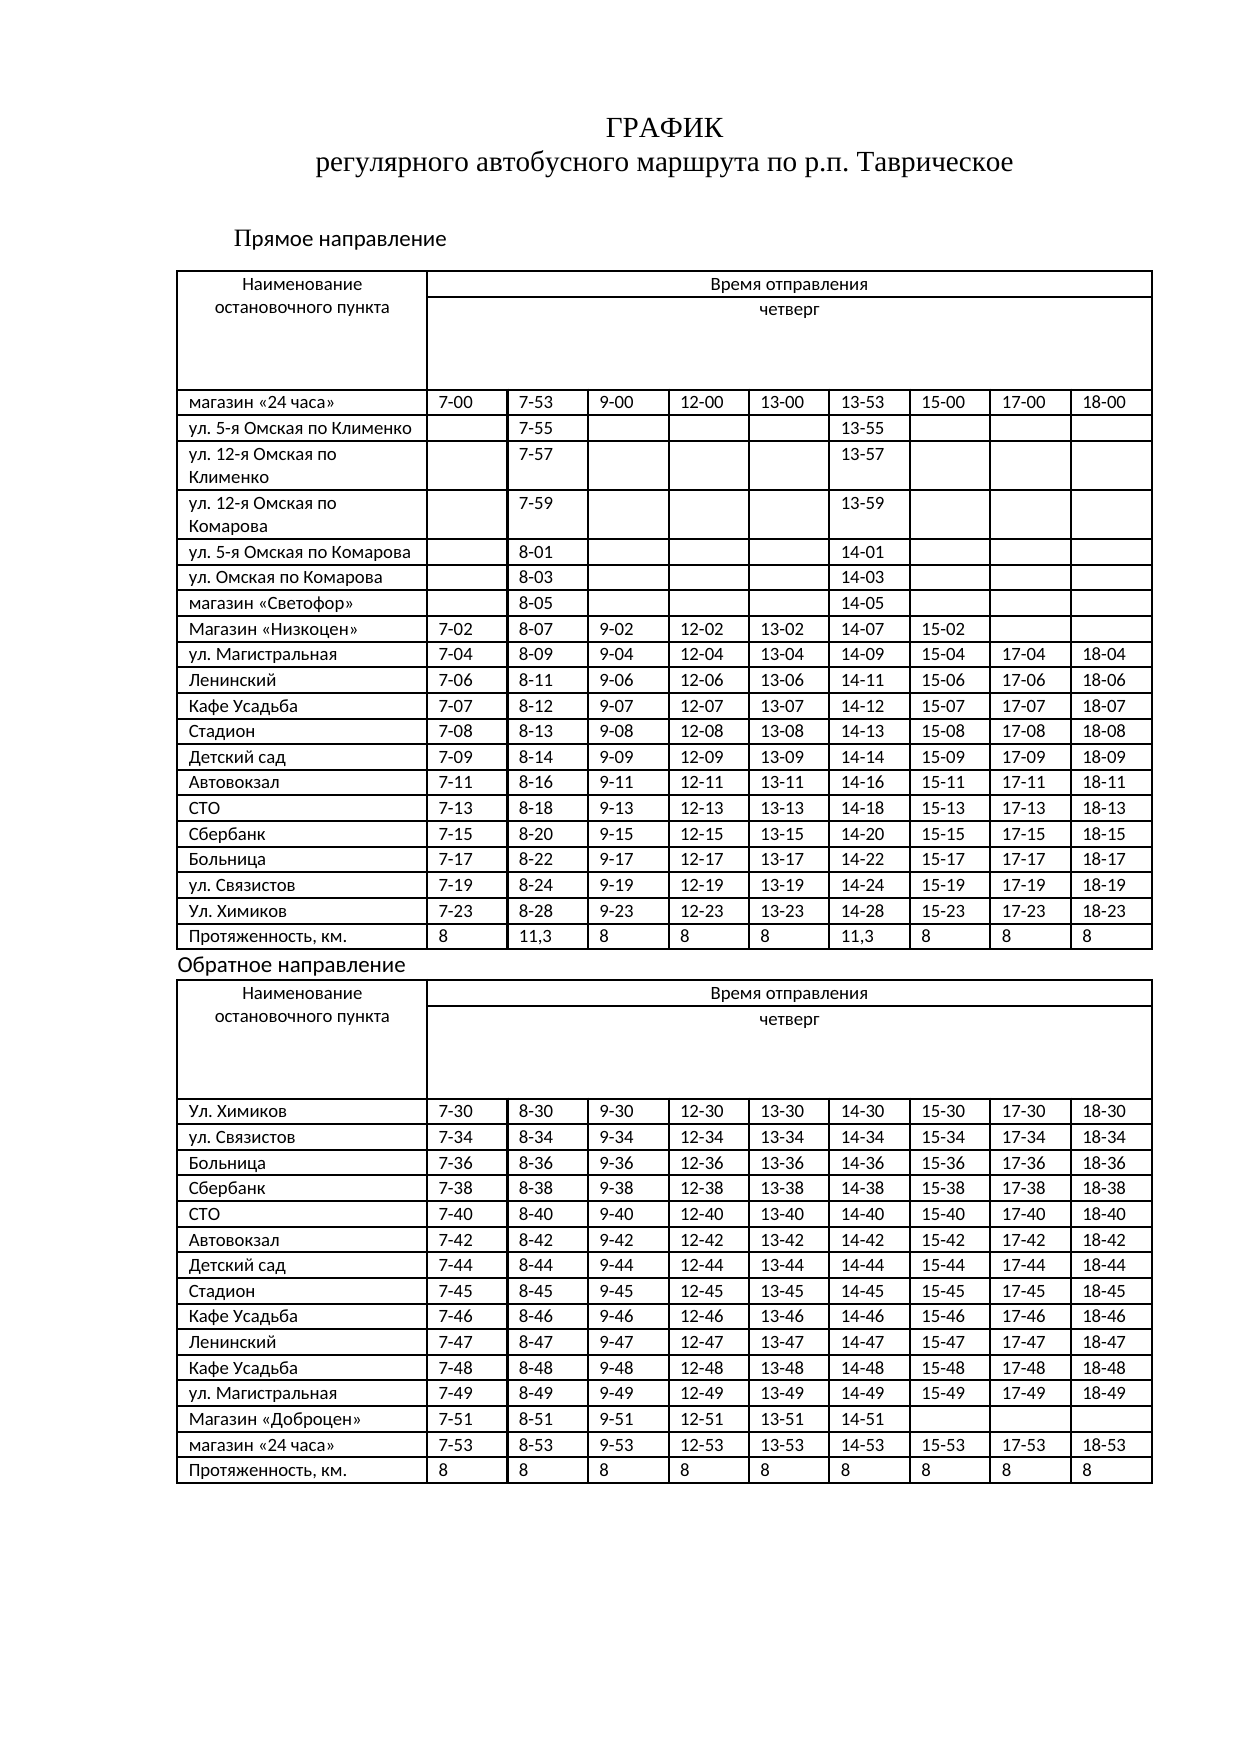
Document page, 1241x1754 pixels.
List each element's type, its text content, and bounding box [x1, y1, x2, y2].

table_cell 18-19 [1072, 873, 1151, 897]
table_cell 12-13 [670, 796, 748, 820]
table_cell 18-49 [1072, 1381, 1151, 1405]
table_cell 8-11 [509, 668, 587, 692]
table_cell 9-30 [589, 1100, 668, 1123]
table_cell 18-42 [1072, 1228, 1151, 1251]
table_cell 13-15 [750, 822, 828, 846]
table_cell 15-49 [911, 1381, 989, 1405]
table_cell [670, 591, 748, 615]
table_cell 12-36 [670, 1151, 748, 1174]
table_cell 12-11 [670, 771, 748, 794]
table_cell 7-13 [428, 796, 506, 820]
table_cell 12-23 [670, 899, 748, 922]
table_cell 14-05 [830, 591, 909, 615]
table_cell 13-53 [830, 391, 909, 414]
table_cell 13-42 [750, 1228, 828, 1251]
table_cell 14-38 [830, 1176, 909, 1200]
table_cell [1072, 617, 1151, 641]
table_cell 14-36 [830, 1151, 909, 1174]
table_cell 13-49 [750, 1381, 828, 1405]
table_cell Ленинский [178, 668, 426, 692]
table_cell 8-14 [509, 745, 587, 769]
table_cell [428, 442, 506, 489]
table_cell 9-17 [589, 848, 668, 871]
table_cell 14-28 [830, 899, 909, 922]
table_cell 13-19 [750, 873, 828, 897]
table_cell 11,3 [830, 925, 909, 948]
table_cell 7-57 [509, 442, 587, 489]
table_cell Кафе Усадьба [178, 694, 426, 717]
table_cell [991, 1407, 1070, 1431]
table_cell 15-06 [911, 668, 989, 692]
table_cell 13-00 [750, 391, 828, 414]
table_cell 9-36 [589, 1151, 668, 1174]
table_cell 18-06 [1072, 668, 1151, 692]
table_cell 12-44 [670, 1253, 748, 1277]
table_cell 17-08 [991, 720, 1070, 743]
table_cell 9-46 [589, 1305, 668, 1328]
table_cell 15-11 [911, 771, 989, 794]
table_cell 8-24 [509, 873, 587, 897]
table_cell 8 [670, 1458, 748, 1482]
table_cell 9-51 [589, 1407, 668, 1431]
table_cell 14-18 [830, 796, 909, 820]
text Обратное направление [177, 950, 1152, 978]
table_cell 13-23 [750, 899, 828, 922]
table_cell 14-07 [830, 617, 909, 641]
table_cell 15-30 [911, 1100, 989, 1123]
table_cell 17-04 [991, 643, 1070, 666]
table_cell 15-08 [911, 720, 989, 743]
table_cell 15-42 [911, 1228, 989, 1251]
table_cell 8 [509, 1458, 587, 1482]
table_cell 8-12 [509, 694, 587, 717]
table_cell 9-44 [589, 1253, 668, 1277]
table_cell 13-55 [830, 416, 909, 440]
table_cell 12-09 [670, 745, 748, 769]
table_cell [750, 540, 828, 564]
table_cell 13-53 [750, 1433, 828, 1456]
table_cell 7-15 [428, 822, 506, 846]
table_cell 13-06 [750, 668, 828, 692]
table_cell Детский сад [178, 1253, 426, 1277]
table_cell 12-49 [670, 1381, 748, 1405]
table_cell 15-53 [911, 1433, 989, 1456]
table_cell 9-48 [589, 1356, 668, 1379]
table_cell 14-45 [830, 1279, 909, 1302]
table_cell 12-19 [670, 873, 748, 897]
table_cell 12-00 [670, 391, 748, 414]
table_cell 17-49 [991, 1381, 1070, 1405]
table_cell 7-59 [509, 491, 587, 538]
table_cell 15-44 [911, 1253, 989, 1277]
table_cell [911, 491, 989, 538]
table_cell 8 [589, 925, 668, 948]
table_cell 18-17 [1072, 848, 1151, 871]
table_cell 14-46 [830, 1305, 909, 1328]
table_cell 18-15 [1072, 822, 1151, 846]
table_cell 18-07 [1072, 694, 1151, 717]
table_header Наименование остановочного пункта [178, 981, 426, 1097]
table_cell 7-40 [428, 1202, 506, 1226]
table_cell 12-51 [670, 1407, 748, 1431]
table_cell 8 [428, 925, 506, 948]
table_cell 14-01 [830, 540, 909, 564]
table_cell 7-06 [428, 668, 506, 692]
table_cell 14-11 [830, 668, 909, 692]
table_cell [750, 442, 828, 489]
table_cell 14-48 [830, 1356, 909, 1379]
table_cell 8-03 [509, 566, 587, 589]
table_cell [670, 540, 748, 564]
table_cell 14-44 [830, 1253, 909, 1277]
table_cell 12-38 [670, 1176, 748, 1200]
table_cell [750, 416, 828, 440]
table_cell 8 [589, 1458, 668, 1482]
table_cell 13-36 [750, 1151, 828, 1174]
table_cell 7-19 [428, 873, 506, 897]
table_cell 9-09 [589, 745, 668, 769]
table_cell Автовокзал [178, 1228, 426, 1251]
table_cell 14-53 [830, 1433, 909, 1456]
table_cell 7-38 [428, 1176, 506, 1200]
table_cell 8 [670, 925, 748, 948]
table_cell [589, 442, 668, 489]
table_cell [670, 566, 748, 589]
table_cell 14-13 [830, 720, 909, 743]
table_cell 17-44 [991, 1253, 1070, 1277]
table_cell 8 [911, 925, 989, 948]
table_cell 9-23 [589, 899, 668, 922]
table_cell 7-55 [509, 416, 587, 440]
table_cell 14-22 [830, 848, 909, 871]
table_cell [991, 617, 1070, 641]
table_cell 8-05 [509, 591, 587, 615]
table_cell 13-57 [830, 442, 909, 489]
table_cell Стадион [178, 1279, 426, 1302]
table_cell Ул. Химиков [178, 1100, 426, 1123]
table_cell 15-00 [911, 391, 989, 414]
table_cell 12-47 [670, 1330, 748, 1354]
table_cell СТО [178, 1202, 426, 1226]
table_cell 13-04 [750, 643, 828, 666]
table_cell ул. Связистов [178, 873, 426, 897]
table_cell 13-11 [750, 771, 828, 794]
table_cell 13-40 [750, 1202, 828, 1226]
table_cell Кафе Усадьба [178, 1356, 426, 1379]
table_cell магазин «24 часа» [178, 1433, 426, 1456]
table_cell 9-45 [589, 1279, 668, 1302]
table_cell 7-09 [428, 745, 506, 769]
table_cell 8-30 [509, 1100, 587, 1123]
table_cell 9-06 [589, 668, 668, 692]
table_cell [589, 566, 668, 589]
table_cell 8-16 [509, 771, 587, 794]
table_cell 7-49 [428, 1381, 506, 1405]
table_cell 17-11 [991, 771, 1070, 794]
table_cell [750, 491, 828, 538]
table_cell 17-30 [991, 1100, 1070, 1123]
table_cell 13-34 [750, 1125, 828, 1149]
table_cell 9-11 [589, 771, 668, 794]
table_cell 14-20 [830, 822, 909, 846]
table_cell 9-34 [589, 1125, 668, 1149]
table_cell 17-15 [991, 822, 1070, 846]
table_cell 15-13 [911, 796, 989, 820]
table_cell 8-40 [509, 1202, 587, 1226]
table_cell [1072, 566, 1151, 589]
table_cell 18-40 [1072, 1202, 1151, 1226]
table_cell [911, 566, 989, 589]
table_cell 14-09 [830, 643, 909, 666]
table_cell 18-09 [1072, 745, 1151, 769]
table_cell [911, 442, 989, 489]
table_cell Сбербанк [178, 1176, 426, 1200]
table_cell 8 [830, 1458, 909, 1482]
table_cell 14-30 [830, 1100, 909, 1123]
table_cell Стадион [178, 720, 426, 743]
table_cell [428, 491, 506, 538]
table_cell 8-42 [509, 1228, 587, 1251]
table_cell 8-07 [509, 617, 587, 641]
table_cell 15-34 [911, 1125, 989, 1149]
table_cell [991, 566, 1070, 589]
table_cell 12-34 [670, 1125, 748, 1149]
table_cell 14-16 [830, 771, 909, 794]
table_cell 7-07 [428, 694, 506, 717]
table_cell 13-46 [750, 1305, 828, 1328]
table_cell 17-17 [991, 848, 1070, 871]
table_cell 7-02 [428, 617, 506, 641]
table_cell 7-47 [428, 1330, 506, 1354]
table_cell ул. 12-я Омская по Клименко [178, 442, 426, 489]
table_cell 17-40 [991, 1202, 1070, 1226]
table_cell 13-48 [750, 1356, 828, 1379]
table_cell 15-15 [911, 822, 989, 846]
table_cell Ленинский [178, 1330, 426, 1354]
table_cell [428, 416, 506, 440]
table_cell 8 [750, 925, 828, 948]
table_cell 14-42 [830, 1228, 909, 1251]
table_cell 17-23 [991, 899, 1070, 922]
text ГРАФИК [177, 110, 1152, 144]
table_cell ул. Связистов [178, 1125, 426, 1149]
table_cell 8 [428, 1458, 506, 1482]
table_cell 9-02 [589, 617, 668, 641]
table_cell 12-42 [670, 1228, 748, 1251]
table_header Наименование остановочного пункта [178, 272, 426, 388]
table_cell 9-04 [589, 643, 668, 666]
table_cell 7-48 [428, 1356, 506, 1379]
table_cell 9-40 [589, 1202, 668, 1226]
table_cell Протяженность, км. [178, 1458, 426, 1482]
table_cell 7-51 [428, 1407, 506, 1431]
table_cell 13-44 [750, 1253, 828, 1277]
table_cell 17-36 [991, 1151, 1070, 1174]
table_cell 18-48 [1072, 1356, 1151, 1379]
table_cell 13-45 [750, 1279, 828, 1302]
table_cell 18-34 [1072, 1125, 1151, 1149]
table_cell Ул. Химиков [178, 899, 426, 922]
table_cell Автовокзал [178, 771, 426, 794]
table_cell 14-49 [830, 1381, 909, 1405]
table_cell [991, 442, 1070, 489]
table_cell четверг [428, 1007, 1151, 1097]
table_cell 8-01 [509, 540, 587, 564]
table_cell [911, 540, 989, 564]
table_cell 8-18 [509, 796, 587, 820]
table_cell 8-34 [509, 1125, 587, 1149]
table_cell 18-11 [1072, 771, 1151, 794]
table_cell [1072, 591, 1151, 615]
table_cell 7-34 [428, 1125, 506, 1149]
table_cell 8-45 [509, 1279, 587, 1302]
table_cell 13-13 [750, 796, 828, 820]
table_cell 15-36 [911, 1151, 989, 1174]
table_cell ул. Омская по Комарова [178, 566, 426, 589]
table_cell [428, 591, 506, 615]
table_cell ул. 12-я Омская по Комарова [178, 491, 426, 538]
table_cell 14-51 [830, 1407, 909, 1431]
table_cell [911, 591, 989, 615]
table_cell 15-09 [911, 745, 989, 769]
table_cell 18-08 [1072, 720, 1151, 743]
table_cell 12-45 [670, 1279, 748, 1302]
table_cell 9-07 [589, 694, 668, 717]
table_cell 17-13 [991, 796, 1070, 820]
table_cell 13-07 [750, 694, 828, 717]
table_cell 8-20 [509, 822, 587, 846]
table_cell 8 [911, 1458, 989, 1482]
table_cell 9-42 [589, 1228, 668, 1251]
table_cell магазин «Светофор» [178, 591, 426, 615]
table_cell 12-02 [670, 617, 748, 641]
table_header Время отправления [428, 272, 1151, 296]
table_cell ул. 5-я Омская по Клименко [178, 416, 426, 440]
table_cell 15-04 [911, 643, 989, 666]
table_cell 17-07 [991, 694, 1070, 717]
table_cell [670, 442, 748, 489]
table_cell Протяженность, км. [178, 925, 426, 948]
table_cell 14-40 [830, 1202, 909, 1226]
table_cell 18-04 [1072, 643, 1151, 666]
table_cell 17-09 [991, 745, 1070, 769]
table_cell 18-36 [1072, 1151, 1151, 1174]
table_cell 12-30 [670, 1100, 748, 1123]
table_cell СТО [178, 796, 426, 820]
table_cell 9-13 [589, 796, 668, 820]
table_cell 8-53 [509, 1433, 587, 1456]
table_cell 8-13 [509, 720, 587, 743]
table_cell 9-38 [589, 1176, 668, 1200]
table_cell 7-46 [428, 1305, 506, 1328]
table_cell 7-44 [428, 1253, 506, 1277]
table_cell 14-03 [830, 566, 909, 589]
table_cell 8 [1072, 1458, 1151, 1482]
table_cell 8-47 [509, 1330, 587, 1354]
table_cell Сбербанк [178, 822, 426, 846]
table_cell 9-47 [589, 1330, 668, 1354]
table_cell 17-42 [991, 1228, 1070, 1251]
table_cell 18-23 [1072, 899, 1151, 922]
table_cell 8-49 [509, 1381, 587, 1405]
table_cell 8-38 [509, 1176, 587, 1200]
table_cell 15-38 [911, 1176, 989, 1200]
table_cell 12-48 [670, 1356, 748, 1379]
table_cell 13-30 [750, 1100, 828, 1123]
text регулярного автобусного маршрута по р.п. Таврическое [177, 144, 1152, 177]
table_cell [911, 416, 989, 440]
table_cell 18-38 [1072, 1176, 1151, 1200]
table_cell ул. 5-я Омская по Комарова [178, 540, 426, 564]
table_cell Кафе Усадьба [178, 1305, 426, 1328]
table_cell [991, 491, 1070, 538]
table_cell ул. Магистральная [178, 1381, 426, 1405]
table_cell 15-23 [911, 899, 989, 922]
table_cell 13-17 [750, 848, 828, 871]
table_cell 9-15 [589, 822, 668, 846]
table_cell 13-51 [750, 1407, 828, 1431]
table_cell 8 [991, 1458, 1070, 1482]
table_cell 9-00 [589, 391, 668, 414]
table_cell 8-28 [509, 899, 587, 922]
table_cell 9-49 [589, 1381, 668, 1405]
table_cell 15-07 [911, 694, 989, 717]
table_cell [670, 491, 748, 538]
table_cell 17-53 [991, 1433, 1070, 1456]
table_cell 17-34 [991, 1125, 1070, 1149]
table_cell 15-45 [911, 1279, 989, 1302]
table_cell 13-09 [750, 745, 828, 769]
table_cell 13-02 [750, 617, 828, 641]
table_cell 18-30 [1072, 1100, 1151, 1123]
table_cell [991, 416, 1070, 440]
table_cell [428, 566, 506, 589]
table_cell 8-44 [509, 1253, 587, 1277]
table_cell 9-53 [589, 1433, 668, 1456]
table_cell [428, 540, 506, 564]
table_cell 18-00 [1072, 391, 1151, 414]
table_cell [750, 566, 828, 589]
table_cell 14-14 [830, 745, 909, 769]
table_cell 8-22 [509, 848, 587, 871]
table_cell 17-38 [991, 1176, 1070, 1200]
table_cell 15-48 [911, 1356, 989, 1379]
table_cell 8 [991, 925, 1070, 948]
table_cell 15-02 [911, 617, 989, 641]
table_cell 13-59 [830, 491, 909, 538]
table_header Время отправления [428, 981, 1151, 1004]
table_cell 9-08 [589, 720, 668, 743]
table_cell [670, 416, 748, 440]
table_cell 15-46 [911, 1305, 989, 1328]
table_cell 17-48 [991, 1356, 1070, 1379]
table_cell 7-08 [428, 720, 506, 743]
table_cell 12-06 [670, 668, 748, 692]
table_cell 12-07 [670, 694, 748, 717]
table_cell 17-06 [991, 668, 1070, 692]
table_cell 7-42 [428, 1228, 506, 1251]
table_cell 8-51 [509, 1407, 587, 1431]
table_cell 18-44 [1072, 1253, 1151, 1277]
table_cell 7-11 [428, 771, 506, 794]
table_cell 7-53 [509, 391, 587, 414]
table_cell [991, 540, 1070, 564]
table_cell [991, 591, 1070, 615]
table_cell 13-47 [750, 1330, 828, 1354]
table_cell 17-47 [991, 1330, 1070, 1354]
table_cell 18-45 [1072, 1279, 1151, 1302]
table_cell 7-45 [428, 1279, 506, 1302]
table_cell 8-09 [509, 643, 587, 666]
table_cell ул. Магистральная [178, 643, 426, 666]
table_cell Детский сад [178, 745, 426, 769]
table_cell 13-08 [750, 720, 828, 743]
table_cell [911, 1407, 989, 1431]
table_cell магазин «24 часа» [178, 391, 426, 414]
table_cell [1072, 491, 1151, 538]
table_cell [1072, 416, 1151, 440]
table_cell [1072, 442, 1151, 489]
table_cell 15-47 [911, 1330, 989, 1354]
table_cell 12-04 [670, 643, 748, 666]
table_cell 18-47 [1072, 1330, 1151, 1354]
table_cell четверг [428, 298, 1151, 388]
table_cell Магазин «Доброцен» [178, 1407, 426, 1431]
table_cell 17-19 [991, 873, 1070, 897]
table_cell 12-53 [670, 1433, 748, 1456]
table_cell 15-40 [911, 1202, 989, 1226]
table_cell 7-36 [428, 1151, 506, 1174]
table_cell 18-13 [1072, 796, 1151, 820]
table_cell [589, 591, 668, 615]
table_cell 14-47 [830, 1330, 909, 1354]
table_cell 14-12 [830, 694, 909, 717]
table_cell 8-36 [509, 1151, 587, 1174]
table_cell [589, 416, 668, 440]
table_cell 9-19 [589, 873, 668, 897]
table_cell 12-15 [670, 822, 748, 846]
table_cell 7-17 [428, 848, 506, 871]
table_cell 15-19 [911, 873, 989, 897]
text Прямое направление [177, 223, 1152, 252]
table_cell [589, 491, 668, 538]
table_cell 17-46 [991, 1305, 1070, 1328]
table_cell [1072, 1407, 1151, 1431]
table_cell 14-24 [830, 873, 909, 897]
table_cell 7-30 [428, 1100, 506, 1123]
table_cell Магазин «Низкоцен» [178, 617, 426, 641]
table_cell 8 [1072, 925, 1151, 948]
table_cell 14-34 [830, 1125, 909, 1149]
table_cell 18-46 [1072, 1305, 1151, 1328]
table_cell 13-38 [750, 1176, 828, 1200]
table_cell 12-17 [670, 848, 748, 871]
table_cell [589, 540, 668, 564]
table_cell Больница [178, 848, 426, 871]
table_cell 17-00 [991, 391, 1070, 414]
table_cell 8 [750, 1458, 828, 1482]
table_cell 18-53 [1072, 1433, 1151, 1456]
table_cell 8-46 [509, 1305, 587, 1328]
table_cell 7-00 [428, 391, 506, 414]
table_cell 7-04 [428, 643, 506, 666]
table_cell 17-45 [991, 1279, 1070, 1302]
table_cell [1072, 540, 1151, 564]
table_cell 8-48 [509, 1356, 587, 1379]
table_cell 12-40 [670, 1202, 748, 1226]
table_cell 11,3 [509, 925, 587, 948]
table_cell Больница [178, 1151, 426, 1174]
table_cell 7-53 [428, 1433, 506, 1456]
table_cell [750, 591, 828, 615]
table_cell 7-23 [428, 899, 506, 922]
table_cell 12-46 [670, 1305, 748, 1328]
table_cell 12-08 [670, 720, 748, 743]
table_cell 15-17 [911, 848, 989, 871]
